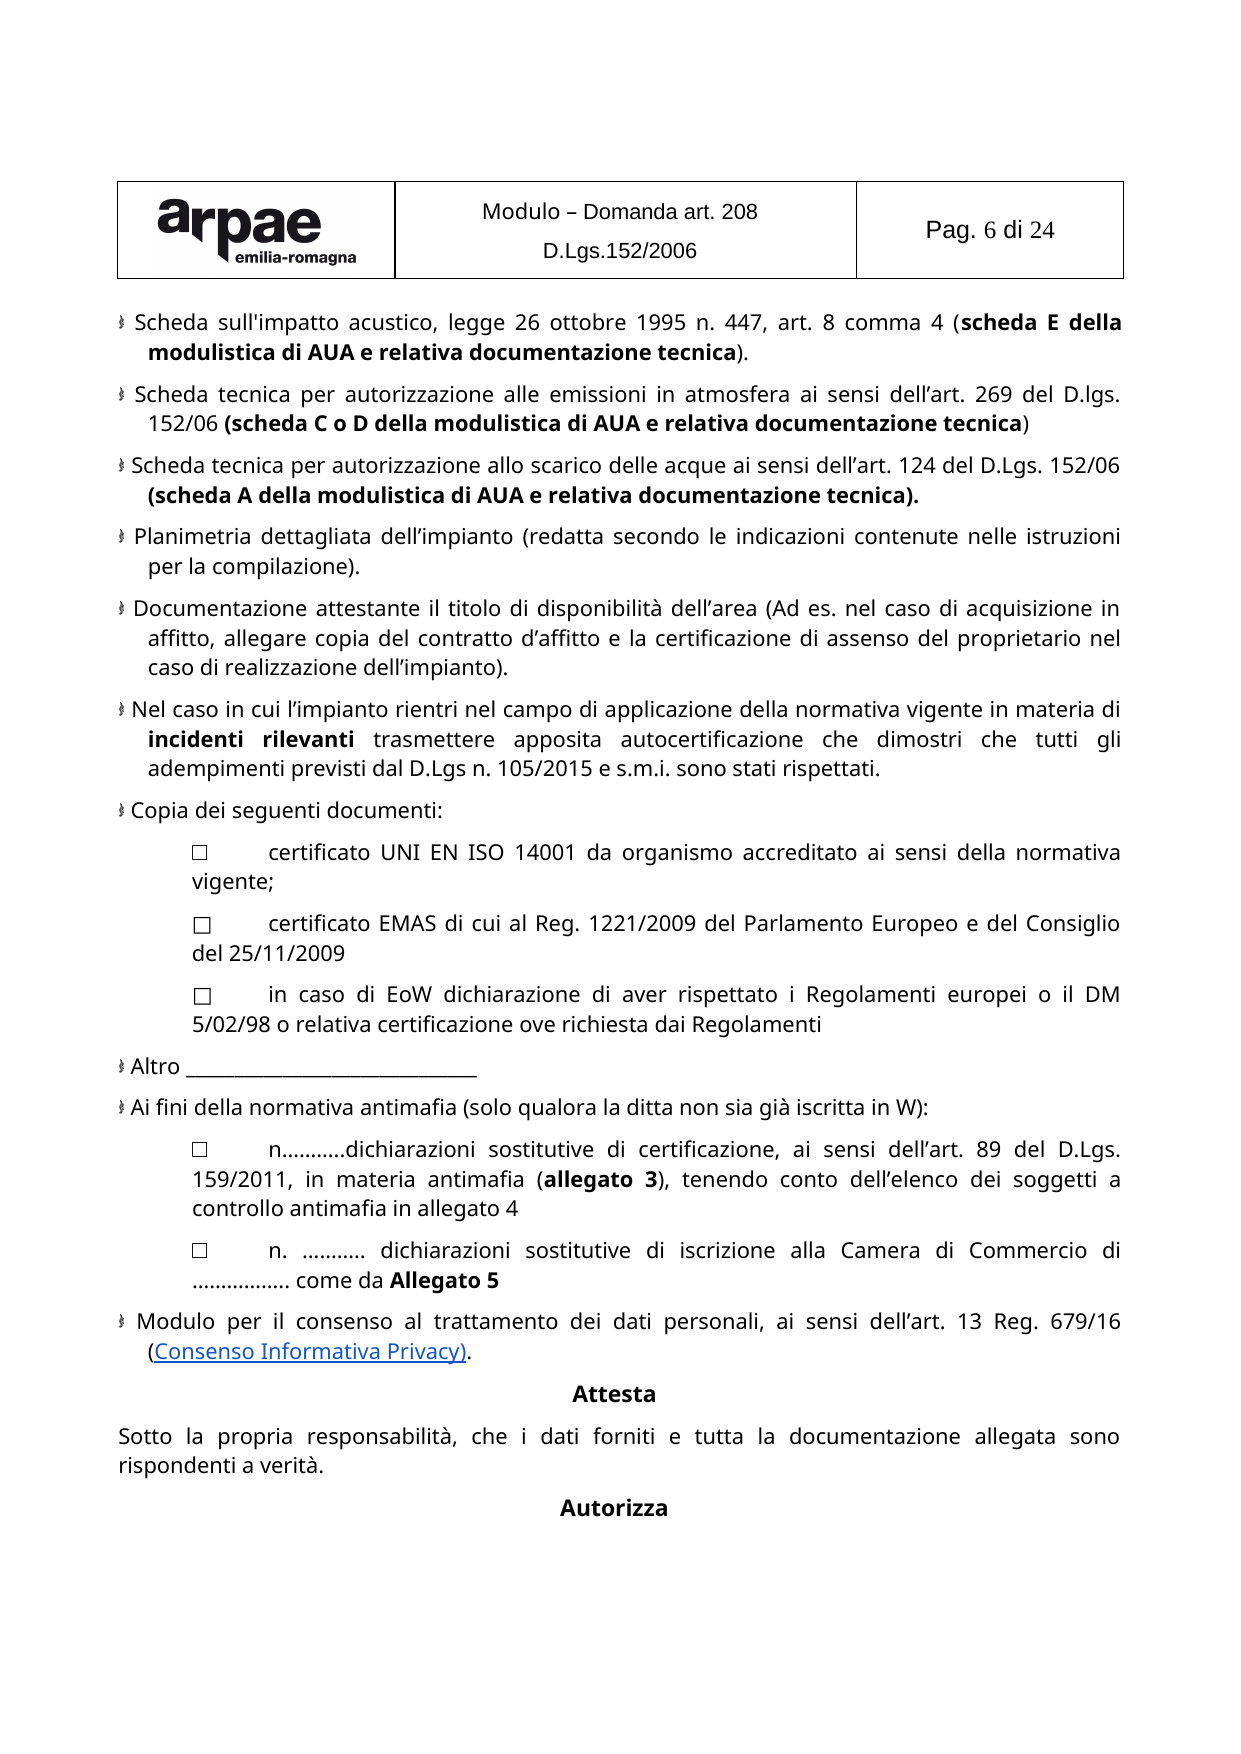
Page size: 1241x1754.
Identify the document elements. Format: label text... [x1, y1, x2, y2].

picture [147, 184, 363, 278]
text 𐇚 Scheda sull'impatto acustico, legge 26 ottobre 1995 n. 447, art. 8 comma 4 (scheda E della modulistica di AUA e relativa documentazione tecnica). [118, 307, 1122, 367]
subtitle Autorizza [118, 1492, 1110, 1523]
text 𐇚 Nel caso in cui l’impianto rientri nel campo di applicazione della normativa vigente in materia di incidenti rilevanti trasmettere apposita autocertificazione che dimostri che tutti gli adempimenti previsti dal D.Lgs n. 105/2015 e s.m.i. sono stati rispettati. [118, 694, 1122, 783]
text 𐇚 Scheda tecnica per autorizzazione alle emissioni in atmosfera ai sensi dell’art. 269 del D.lgs. 152/06 (scheda C o D della modulistica di AUA e relativa documentazione tecnica) [118, 379, 1122, 438]
list in caso di EoW dichiarazione di aver rispettato i Regolamenti europei o il DM 5/02/98 o relativa certificazione ove richiesta dai Regolamenti [192, 979, 1122, 1039]
text 𐇚 Documentazione attestante il titolo di disponibilità dell’area (Ad es. nel caso di acquisizione in affitto, allegare copia del contratto d’affitto e la certificazione di assenso del proprietario nel caso di realizzazione dell’impianto). [118, 593, 1122, 682]
text Sotto la propria responsabilità, che i dati forniti e tutta la documentazione allegata sono rispondenti a verità. [118, 1421, 1122, 1480]
text 𐇚 Ai fini della normativa antimafia (solo qualora la ditta non sia già iscritta in W): [118, 1092, 1122, 1122]
list certificato EMAS di cui al Reg. 1221/2009 del Parlamento Europeo e del Consiglio del 25/11/2009 [192, 908, 1122, 967]
list n. ……….. dichiarazioni sostitutive di iscrizione alla Camera di Commercio di …………….. come da Allegato 5 [192, 1235, 1122, 1294]
text 𐇚 Modulo per il consenso al trattamento dei dati personali, ai sensi dell’art. 13 Reg. 679/16 (Consenso Informativa Privacy). [118, 1306, 1122, 1366]
text 𐇚 Planimetria dettagliata dell’impianto (redatta secondo le indicazioni contenute nelle istruzioni per la compilazione). [118, 521, 1122, 581]
subtitle Attesta [118, 1378, 1110, 1409]
text 𐇚 Altro ______________________________ [118, 1051, 1122, 1080]
text 𐇚 Scheda tecnica per autorizzazione allo scarico delle acque ai sensi dell’art. 124 del D.Lgs. 152/06 (scheda A della modulistica di AUA e relativa documentazione tecnica). [118, 450, 1122, 509]
list certificato UNI EN ISO 14001 da organismo accreditato ai sensi della normativa vigente; [192, 837, 1122, 896]
text 𐇚 Copia dei seguenti documenti: [118, 795, 1122, 825]
list n………..dichiarazioni sostitutive di certificazione, ai sensi dell’art. 89 del D.Lgs. 159/2011, in materia antimafia (allegato 3), tenendo conto dell’elenco dei soggetti a controllo antimafia in allegato 4 [192, 1134, 1122, 1223]
